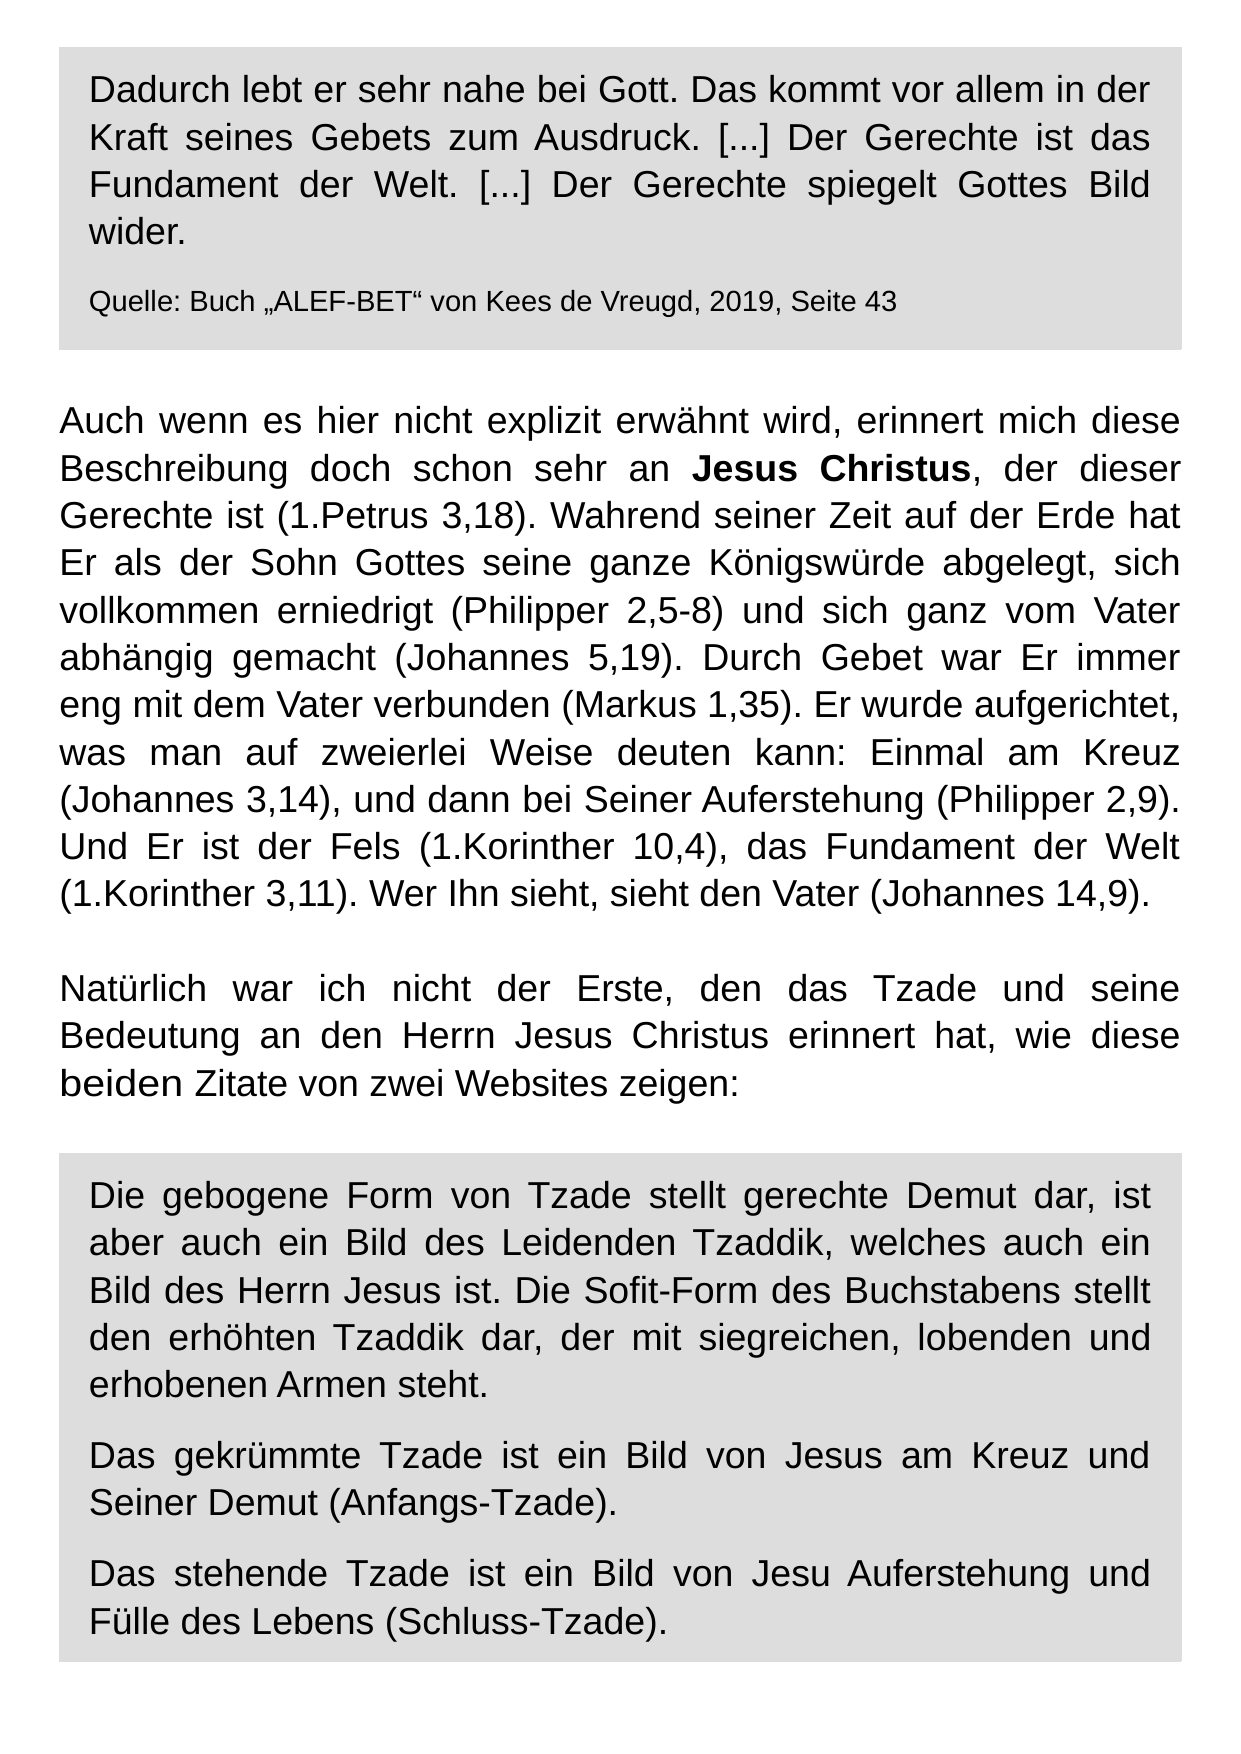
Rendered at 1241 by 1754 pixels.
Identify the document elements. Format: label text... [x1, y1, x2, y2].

text Dadurch lebt er sehr nahe bei Gott. Das kommt vor allem in der Kraft seines Gebets zum Ausdruck. [...] Der Gerechte ist das Fundament der Welt. [...] Der Gerechte spiegelt Gottes Bild wider. [60, 48, 1181, 254]
text Das gekrümmte Tzade ist ein Bild von Jesus am Kreuz und Seiner Demut (Anfangs-Tzade). [60, 1413, 1181, 1525]
text Natürlich war ich nicht der Erste, den das Tzade und seine Bedeutung an den Herrn Jesus Christus erinnert hat, wie diese beiden Zitate von zwei Websites zeigen: [59, 964, 1181, 1106]
text Auch wenn es hier nicht explizit erwähnt wird, erinnert mich diese Beschreibung doch schon sehr an Jesus Christus, der dieser Gerechte ist (1.Petrus 3,18). Wahrend seiner Zeit auf der Erde hat Er als der Sohn Gottes seine ganze Königswürde abgelegt, sich vollkommen erniedrigt (Philipper 2,5-8) und sich ganz vom Vater abhängig gemacht (Johannes 5,19). Durch Gebet war Er immer eng mit dem Vater verbunden (Markus 1,35). Er wurde aufgerichtet, was man auf zweierlei Weise deuten kann: Einmal am Kreuz (Johannes 3,14), und dann bei Seiner Auferstehung (Philipper 2,9). Und Er ist der Fels (1.Korinther 10,4), das Fundament der Welt (1.Korinther 3,11). Wer Ihn sieht, sieht den Vater (Johannes 14,9). [59, 396, 1181, 916]
text Quelle: Buch „ALEF-BET“ von Kees de Vreugd, 2019, Seite 43 [60, 260, 1181, 349]
text Die gebogene Form von Tzade stellt gerechte Demut dar, ist aber auch ein Bild des Leidenden Tzaddik, welches auch ein Bild des Herrn Jesus ist. Die Sofit-Form des Buchstabens stellt den erhöhten Tzaddik dar, der mit siegreichen, lobenden und erhobenen Armen steht. [60, 1154, 1181, 1407]
text Das stehende Tzade ist ein Bild von Jesu Auferstehung und Fülle des Lebens (Schluss-Tzade). [60, 1531, 1181, 1661]
